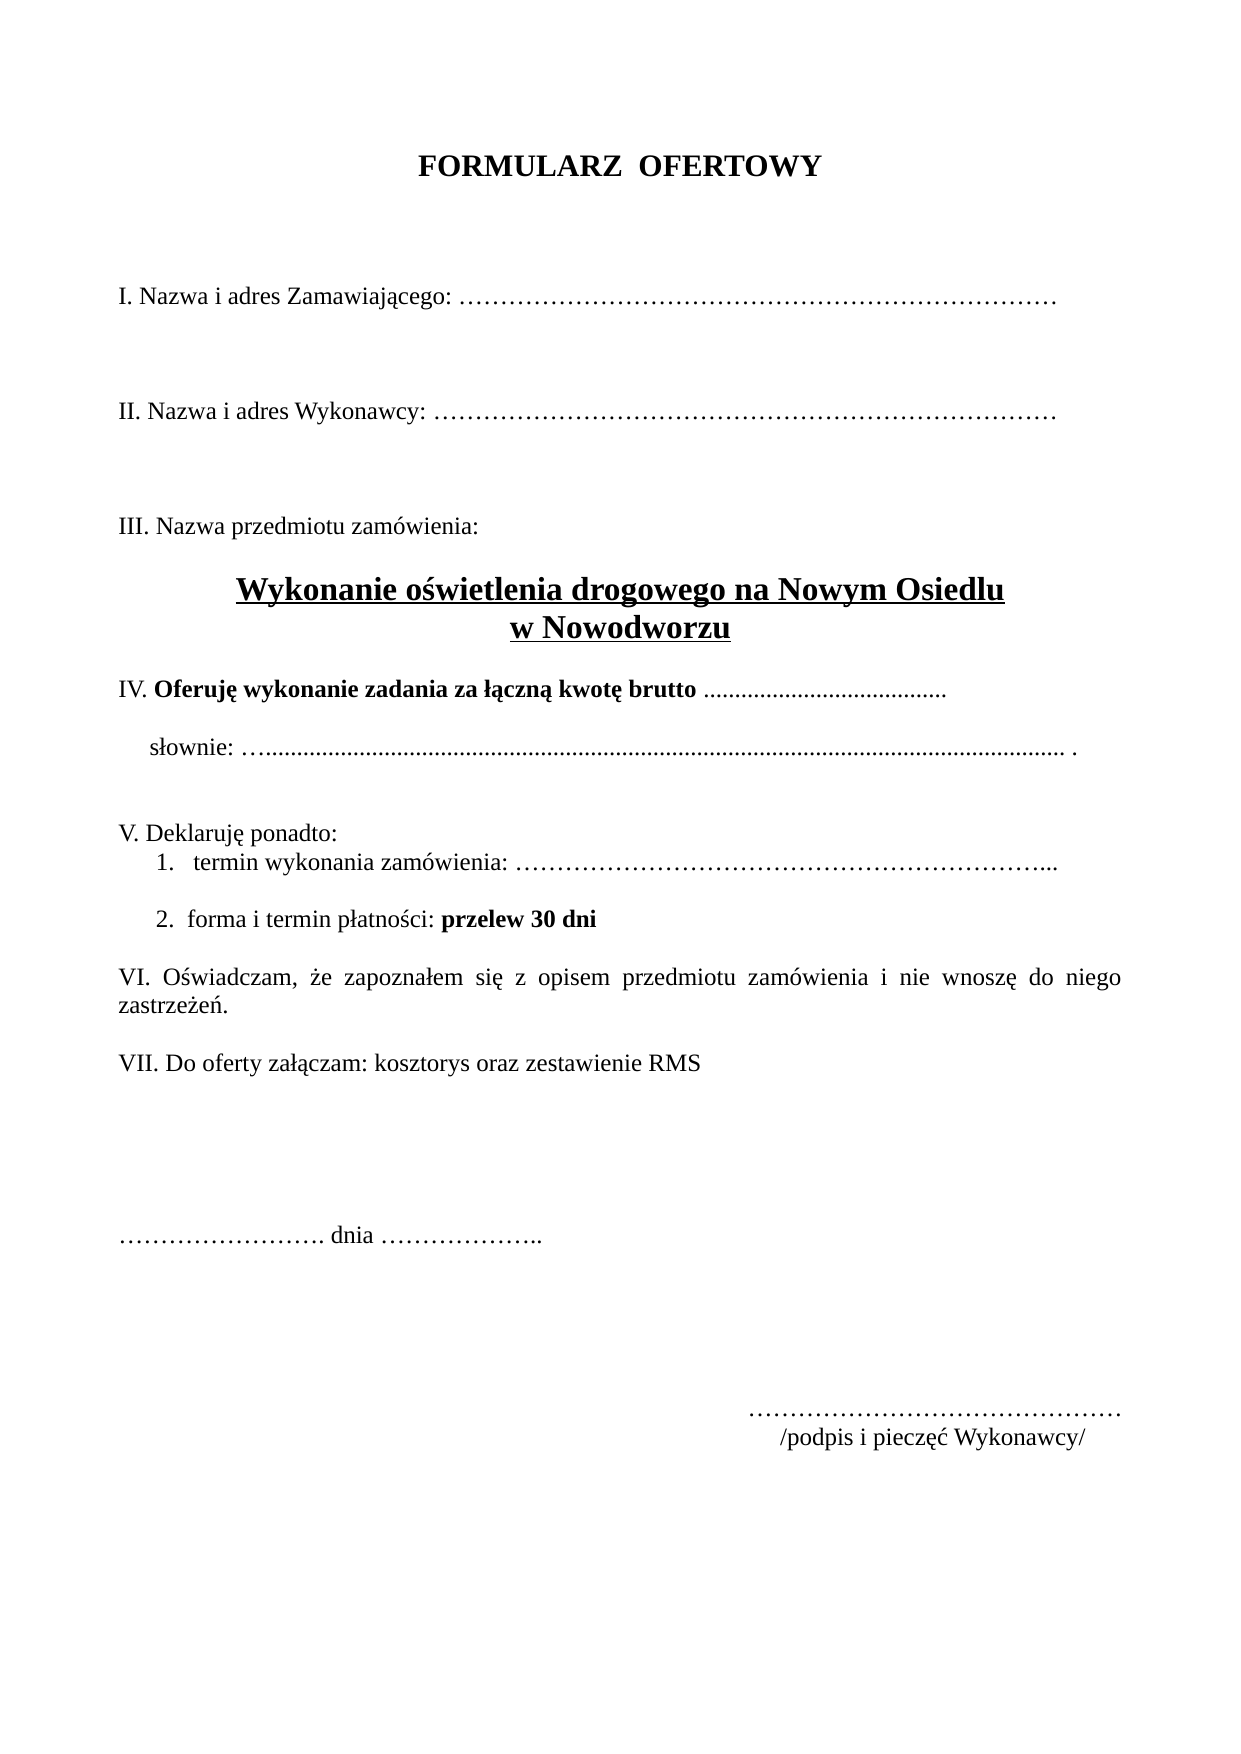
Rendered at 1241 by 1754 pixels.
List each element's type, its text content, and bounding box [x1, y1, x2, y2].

text VI. Oświadczam, że zapoznałem się z opisem przedmiotu zamówienia i nie wnoszę do niego zastrzeżeń. [118, 962, 1122, 1019]
text ……………………. dnia ……………….. [118, 1221, 1122, 1249]
text IV. Oferuję wykonanie zadania za łączną kwotę brutto ....................................... [118, 674, 1122, 703]
text /podpis i pieczęć Wykonawcy/ [118, 1422, 1122, 1451]
text słownie: …................................................................................................................................ . [118, 732, 1122, 761]
text VII. Do oferty załączam: kosztorys oraz zestawienie RMS [118, 1048, 1122, 1077]
text FORMULARZ OFERTOWY [118, 147, 1122, 183]
text ……………………………………… [118, 1393, 1122, 1422]
text Wykonanie oświetlenia drogowego na Nowym Osiedlu [118, 569, 1122, 607]
list termin wykonania zamówienia: ………………………………………………………... [156, 847, 1122, 876]
text 2. forma i termin płatności: przelew 30 dni [118, 904, 1122, 933]
text III. Nazwa przedmiotu zamówienia: [118, 511, 1122, 540]
text V. Deklaruję ponadto: [118, 818, 1122, 847]
text w Nowodworzu [118, 607, 1122, 646]
text II. Nazwa i adres Wykonawcy: ………………………………………………………………… [118, 396, 1122, 425]
text I. Nazwa i adres Zamawiającego: ……………………………………………………………… [118, 281, 1122, 310]
